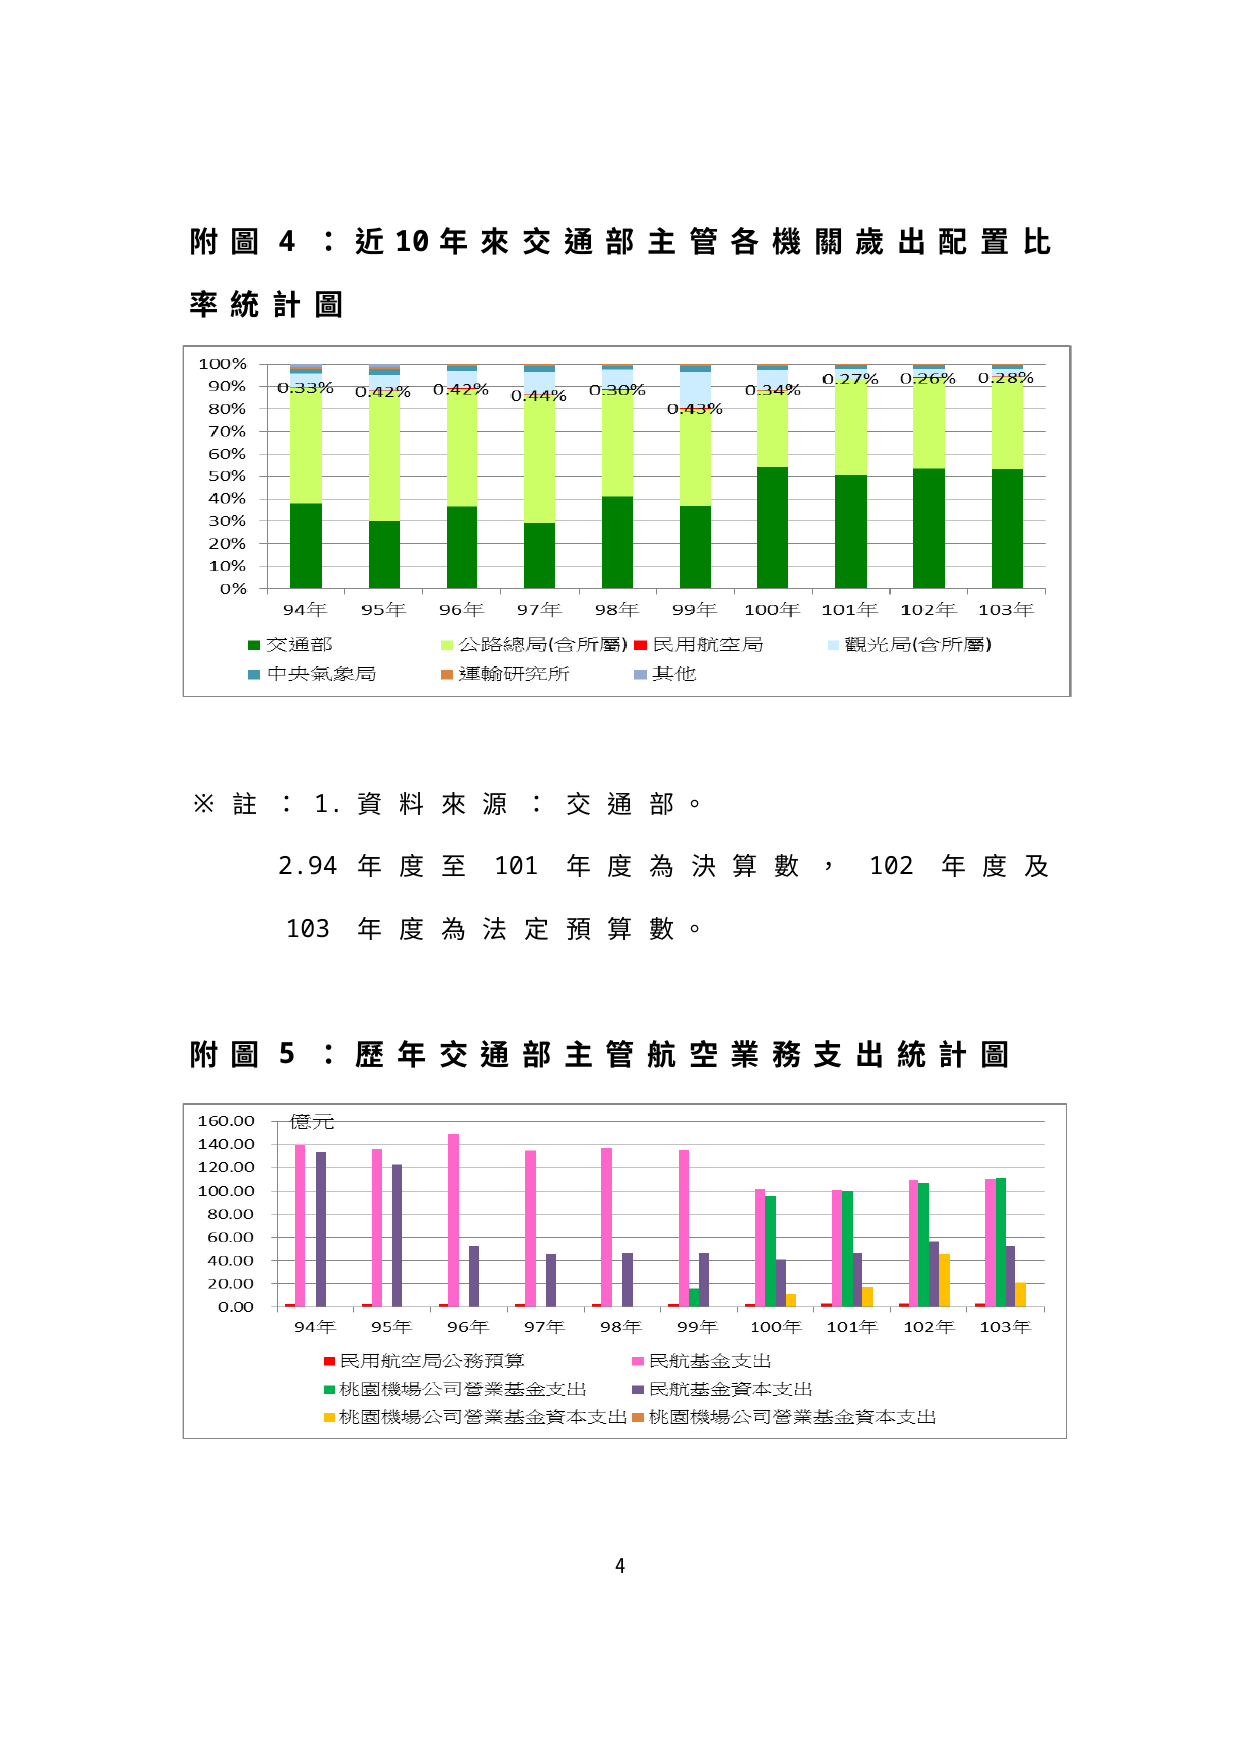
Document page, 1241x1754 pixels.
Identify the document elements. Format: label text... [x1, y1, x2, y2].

text 附圖4：近10年來交通部主管各機關歲出配置比率統計圖 [183, 198, 1058, 323]
text 附圖5：歷年交通部主管航空業務支出統計圖 [183, 1011, 1058, 1073]
text 2.94年度至101年度為決算數，102年度及103年度為法定預算數。 [256, 823, 1058, 948]
text ※註：1.資料來源：交通部。 [183, 761, 1058, 823]
